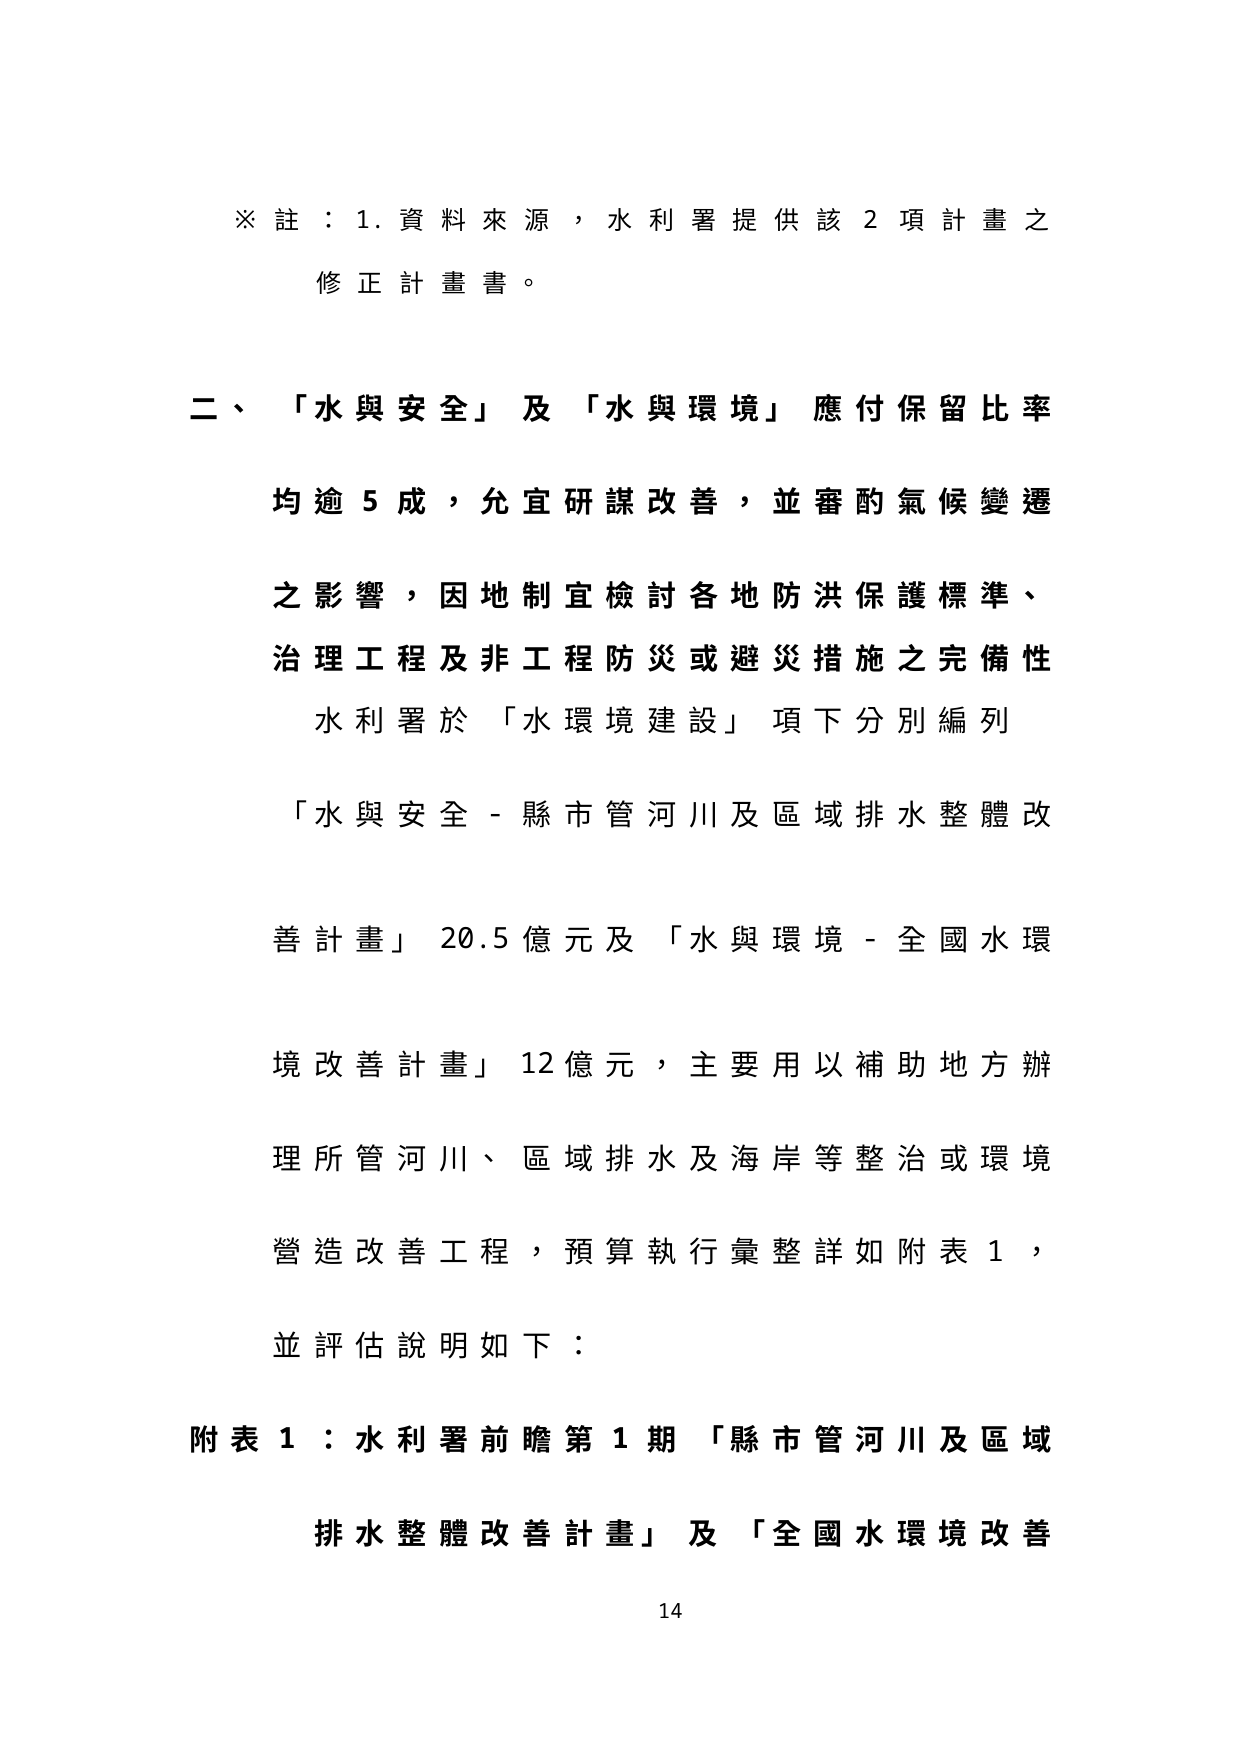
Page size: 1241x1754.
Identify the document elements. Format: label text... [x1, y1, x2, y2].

text ※註：1.資料來源，水利署提供該2項計畫之修正計畫書。 [184, 177, 1058, 302]
text 水利署於「水環境建設」項下分別編列「水與安全-縣市管河川及區域排水整體改善計畫」20.5億元及「水與環境-全國水環境改善計畫」12億元，主要用以補助地方辦理所管河川、區域排水及海岸等整治或環境營造改善工程，預算執行彙整詳如附表1，並評估說明如下： [242, 677, 1058, 1365]
text 附表1：水利署前瞻第1期「縣市管河川及區域排水整體改善計畫」及「全國水環境改善 [183, 1365, 1058, 1552]
text 二、「水與安全」及「水與環境」應付保留比率均逾5成，允宜研謀改善，並審酌氣候變遷之影響，因地制宜檢討各地防洪保護標準、治理工程及非工程防災或避災措施之完備性 [183, 365, 1058, 677]
